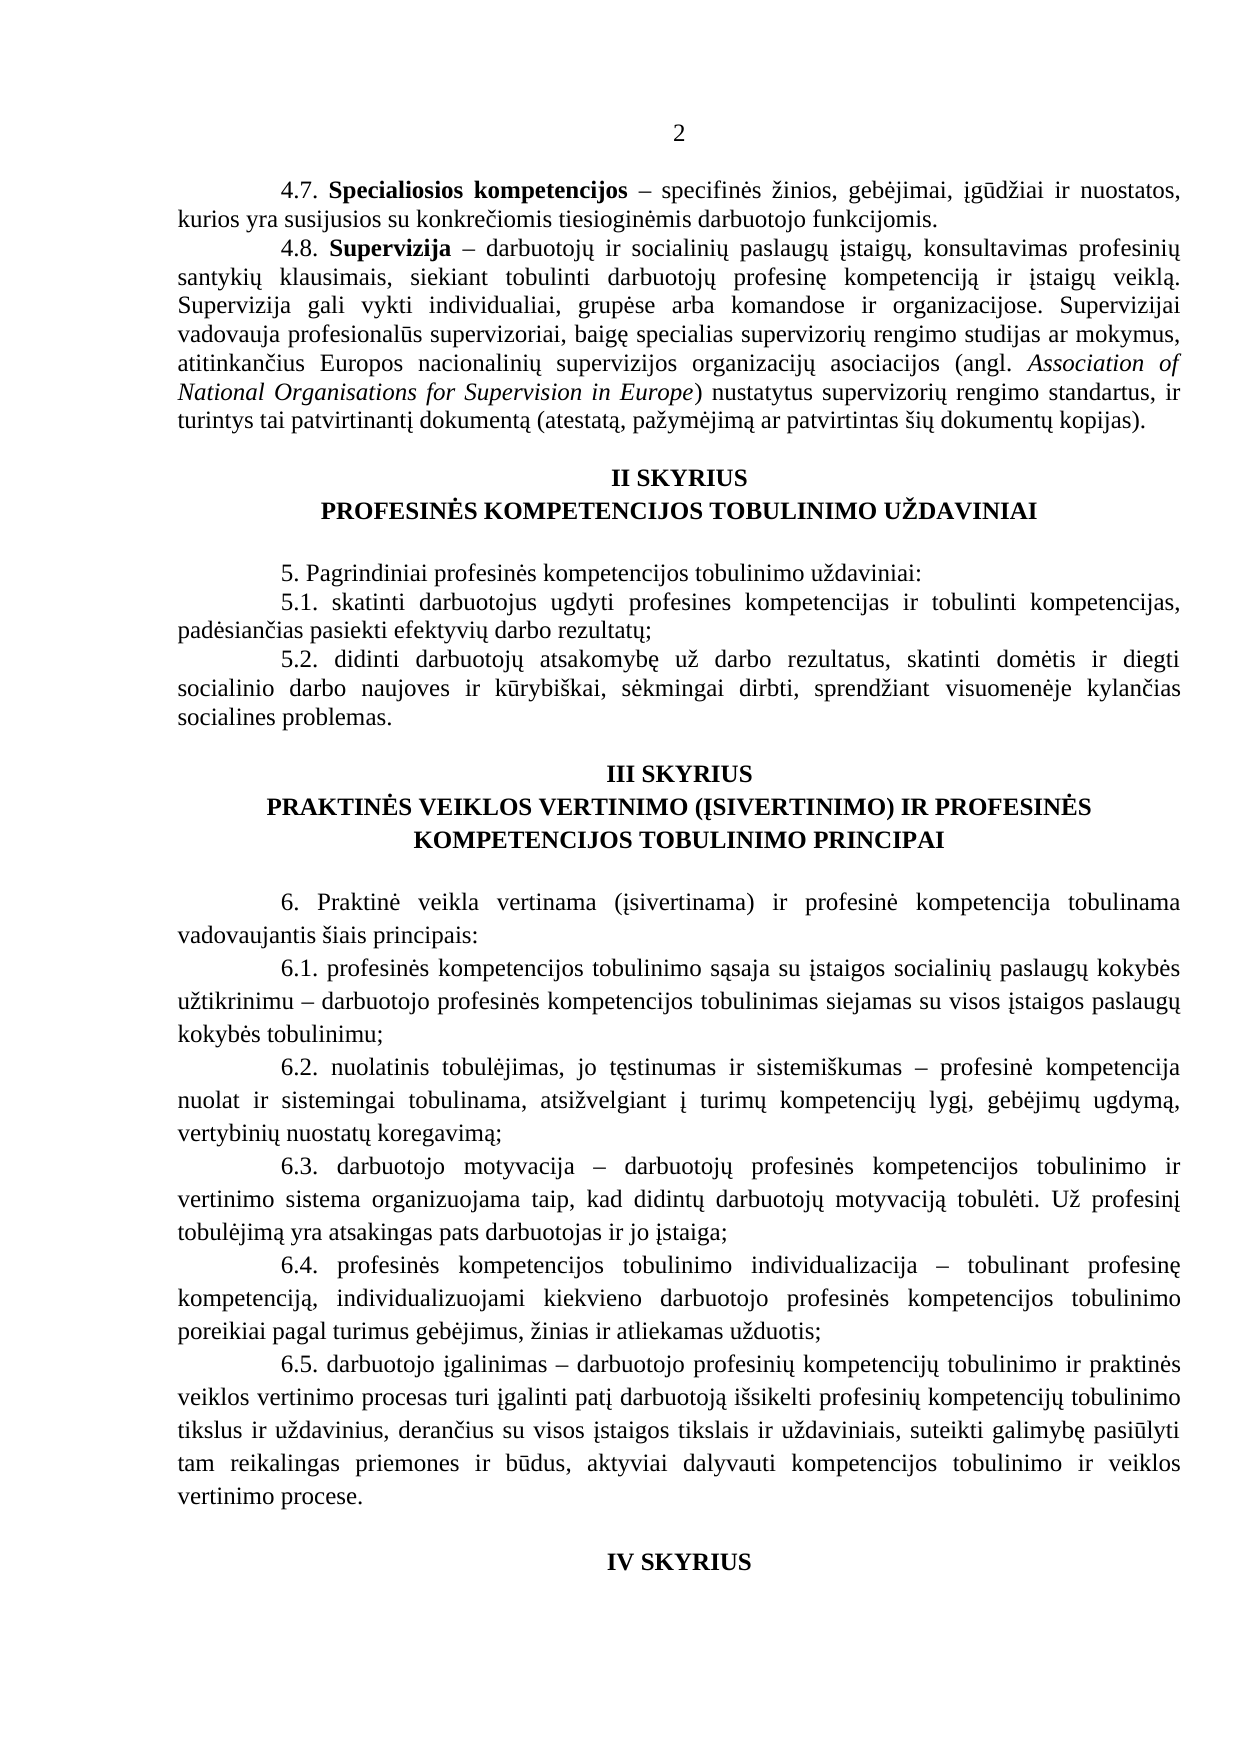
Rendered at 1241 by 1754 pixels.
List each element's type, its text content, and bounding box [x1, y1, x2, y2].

text 4.7. Specialiosios kompetencijos – specifinės žinios, gebėjimai, įgūdžiai ir nuostatos, kurios yra susijusios su konkrečiomis tiesioginėmis darbuotojo funkcijomis. [177, 176, 1181, 233]
text 6.1. profesinės kompetencijos tobulinimo sąsaja su įstaigos socialinių paslaugų kokybės užtikrinimu – darbuotojo profesinės kompetencijos tobulinimas siejamas su visos įstaigos paslaugų kokybės tobulinimu; [177, 953, 1181, 1048]
text 6.5. darbuotojo įgalinimas – darbuotojo profesinių kompetencijų tobulinimo ir praktinės veiklos vertinimo procesas turi įgalinti patį darbuotoją išsikelti profesinių kompetencijų tobulinimo tikslus ir uždavinius, derančius su visos įstaigos tikslais ir uždaviniais, suteikti galimybę pasiūlyti tam reikalingas priemones ir būdus, aktyviai dalyvauti kompetencijos tobulinimo ir veiklos vertinimo procese. [177, 1349, 1181, 1510]
text PROFESINĖS KOMPETENCIJOS TOBULINIMO UŽDAVINIAI [177, 496, 1181, 525]
text 6.4. profesinės kompetencijos tobulinimo individualizacija – tobulinant profesinę kompetenciją, individualizuojami kiekvieno darbuotojo profesinės kompetencijos tobulinimo poreikiai pagal turimus gebėjimus, žinias ir atliekamas užduotis; [177, 1250, 1181, 1345]
text PRAKTINĖS VEIKLOS VERTINIMO (ĮSIVERTINIMO) IR PROFESINĖS KOMPETENCIJOS TOBULINIMO PRINCIPAI [177, 792, 1181, 854]
text IV SKYRIUS [177, 1547, 1181, 1576]
text III SKYRIUS [177, 759, 1181, 788]
text 5.2. didinti darbuotojų atsakomybę už darbo rezultatus, skatinti domėtis ir diegti socialinio darbo naujoves ir kūrybiškai, sėkmingai dirbti, sprendžiant visuomenėje kylančias socialines problemas. [177, 644, 1181, 730]
text 6.3. darbuotojo motyvacija – darbuotojų profesinės kompetencijos tobulinimo ir vertinimo sistema organizuojama taip, kad didintų darbuotojų motyvaciją tobulėti. Už profesinį tobulėjimą yra atsakingas pats darbuotojas ir jo įstaiga; [177, 1151, 1181, 1246]
text 5. Pagrindiniai profesinės kompetencijos tobulinimo uždaviniai: [177, 558, 1181, 587]
text 6.2. nuolatinis tobulėjimas, jo tęstinumas ir sistemiškumas – profesinė kompetencija nuolat ir sistemingai tobulinama, atsižvelgiant į turimų kompetencijų lygį, gebėjimų ugdymą, vertybinių nuostatų koregavimą; [177, 1052, 1181, 1147]
text 4.8. Supervizija – darbuotojų ir socialinių paslaugų įstaigų, konsultavimas profesinių santykių klausimais, siekiant tobulinti darbuotojų profesinę kompetenciją ir įstaigų veiklą. Supervizija gali vykti individualiai, grupėse arba komandose ir organizacijose. Supervizijai vadovauja profesionalūs supervizoriai, baigę specialias supervizorių rengimo studijas ar mokymus, atitinkančius Europos nacionalinių supervizijos organizacijų asociacijos (angl. Association of National Organisations for Supervision in Europe) nustatytus supervizorių rengimo standartus, ir turintys tai patvirtinantį dokumentą (atestatą, pažymėjimą ar patvirtintas šių dokumentų kopijas). [177, 233, 1181, 434]
text 5.1. skatinti darbuotojus ugdyti profesines kompetencijas ir tobulinti kompetencijas, padėsiančias pasiekti efektyvių darbo rezultatų; [177, 587, 1181, 644]
text II SKYRIUS [177, 463, 1181, 492]
text 6. Praktinė veikla vertinama (įsivertinama) ir profesinė kompetencija tobulinama vadovaujantis šiais principais: [177, 887, 1181, 949]
